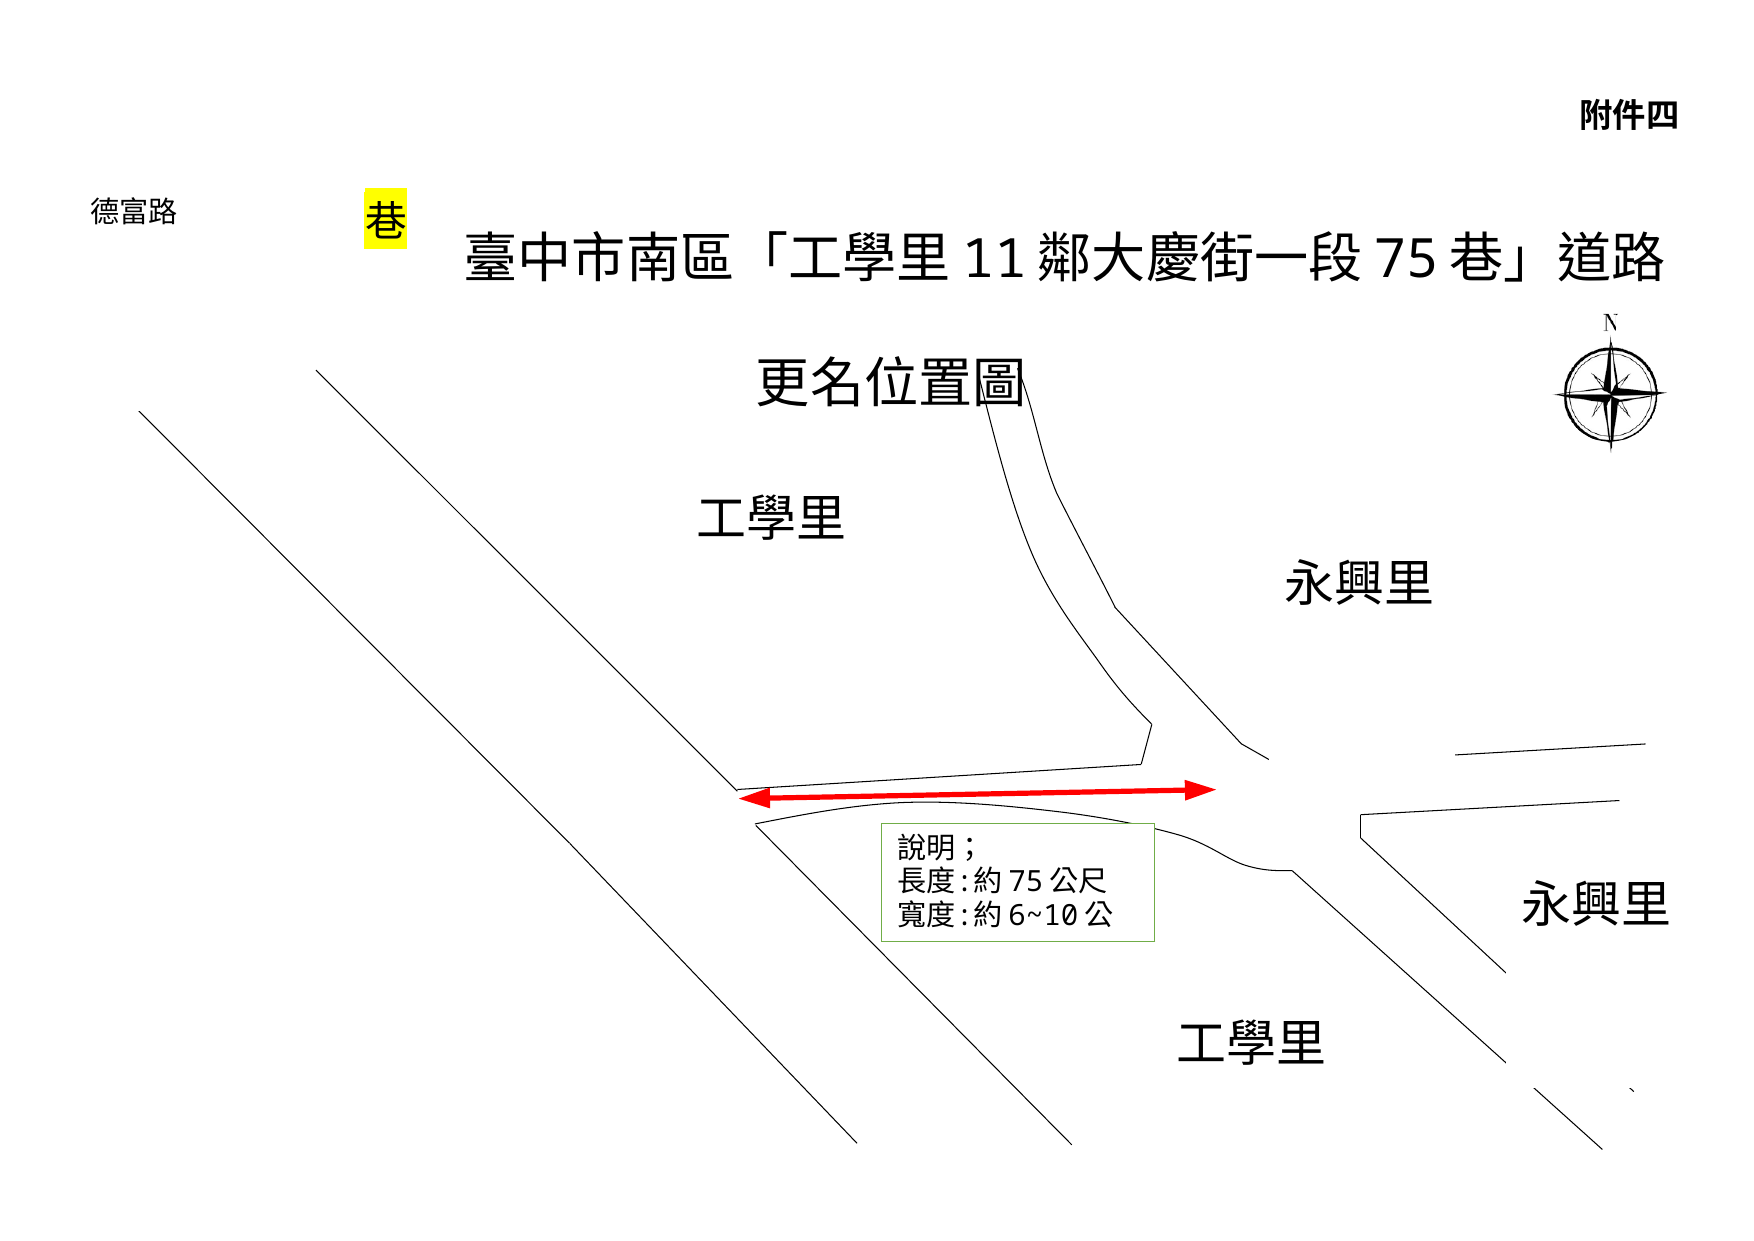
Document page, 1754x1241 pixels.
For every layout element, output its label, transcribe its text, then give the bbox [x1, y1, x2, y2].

text [882, 824, 1154, 941]
text 永興里 [1284, 544, 1440, 616]
text 長度:約75公尺 [897, 865, 1139, 898]
text 臺中市南區「工學里11鄰大慶街一段75巷」道路更名位置圖 [75, 181, 1679, 431]
text [1506, 857, 1691, 1088]
text 德富路 [90, 188, 217, 231]
text 工學里 [696, 478, 866, 550]
text [681, 470, 881, 701]
text 說明； [897, 832, 1139, 865]
text 永興里 [1521, 865, 1676, 937]
text [1161, 996, 1361, 1226]
text 寬度:約6~10公尺 [897, 898, 1139, 933]
text [1269, 536, 1455, 766]
text 高工二街 [246, 188, 349, 231]
text 工學里 [1176, 1003, 1346, 1076]
text 大慶街一段75巷 [364, 188, 435, 249]
